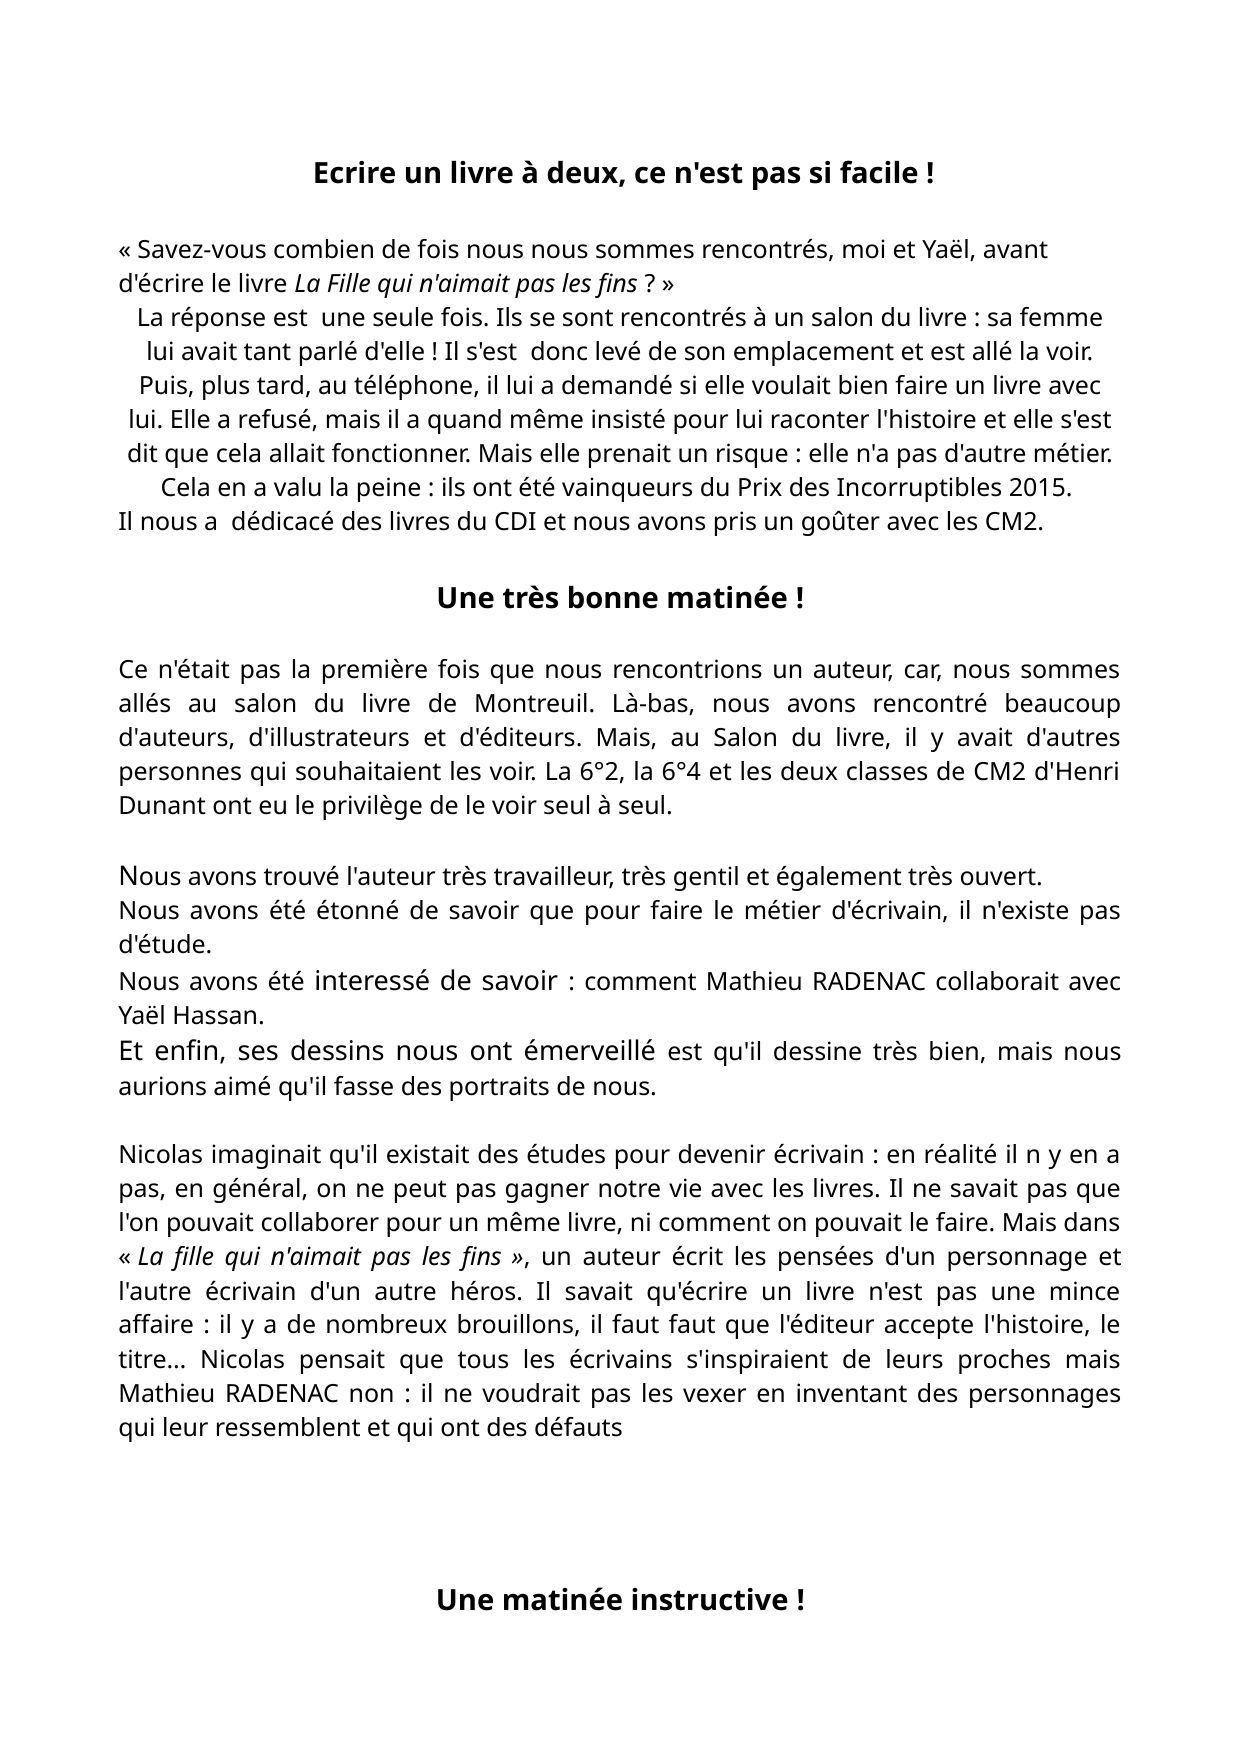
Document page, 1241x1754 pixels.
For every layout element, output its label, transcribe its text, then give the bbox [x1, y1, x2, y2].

text Une très bonne matinée ! [118, 578, 1122, 617]
text Nicolas imaginait qu'il existait des études pour devenir écrivain : en réalité il n y en a pas, en général, on ne peut pas gagner notre vie avec les livres. Il ne savait pas que l'on pouvait collaborer pour un même livre, ni comment on pouvait le faire. Mais dans « La fille qui n'aimait pas les fins », un auteur écrit les pensées d'un personnage et l'autre écrivain d'un autre héros. Il savait qu'écrire un livre n'est pas une mince affaire : il y a de nombreux brouillons, il faut faut que l'éditeur accepte l'histoire, le titre… Nicolas pensait que tous les écrivains s'inspiraient de leurs proches mais Mathieu RADENAC non : il ne voudrait pas les vexer en inventant des personnages qui leur ressemblent et qui ont des défauts [118, 1137, 1122, 1443]
text Nous avons été étonné de savoir que pour faire le métier d'écrivain, il n'existe pas d'étude. [118, 893, 1122, 961]
text Il nous a dédicacé des livres du CDI et nous avons pris un goûter avec les CM2. [118, 504, 1122, 538]
text Une matinée instructive ! [118, 1580, 1122, 1619]
text « Savez-vous combien de fois nous nous sommes rencontrés, moi et Yaël, avant d'écrire le livre La Fille qui n'aimait pas les fins ? » [118, 232, 1122, 300]
text Ce n'était pas la première fois que nous rencontrions un auteur, car, nous sommes allés au salon du livre de Montreuil. Là-bas, nous avons rencontré beaucoup d'auteurs, d'illustrateurs et d'éditeurs. Mais, au Salon du livre, il y avait d'autres personnes qui souhaitaient les voir. La 6°2, la 6°4 et les deux classes de CM2 d'Henri Dunant ont eu le privilège de le voir seul à seul. [118, 652, 1122, 822]
text Et enfin, ses dessins nous ont émerveillé est qu'il dessine très bien, mais nous aurions aimé qu'il fasse des portraits de nous. [118, 1032, 1122, 1103]
text Nous avons été interessé de savoir : comment Mathieu RADENAC collaborait avec Yaël Hassan. [118, 961, 1122, 1032]
text La réponse est une seule fois. Ils se sont rencontrés à un salon du livre : sa femme lui avait tant parlé d'elle ! Il s'est donc levé de son emplacement et est allé la voir. Puis, plus tard, au téléphone, il lui a demandé si elle voulait bien faire un livre avec lui. Elle a refusé, mais il a quand même insisté pour lui raconter l'histoire et elle s'est dit que cela allait fonctionner. Mais elle prenait un risque : elle n'a pas d'autre métier. Cela en a valu la peine : ils ont été vainqueurs du Prix des Incorruptibles 2015. [118, 300, 1122, 504]
text Ecrire un livre à deux, ce n'est pas si facile ! [118, 152, 1122, 192]
text Nous avons trouvé l'auteur très travailleur, très gentil et également très ouvert. [118, 856, 1122, 893]
